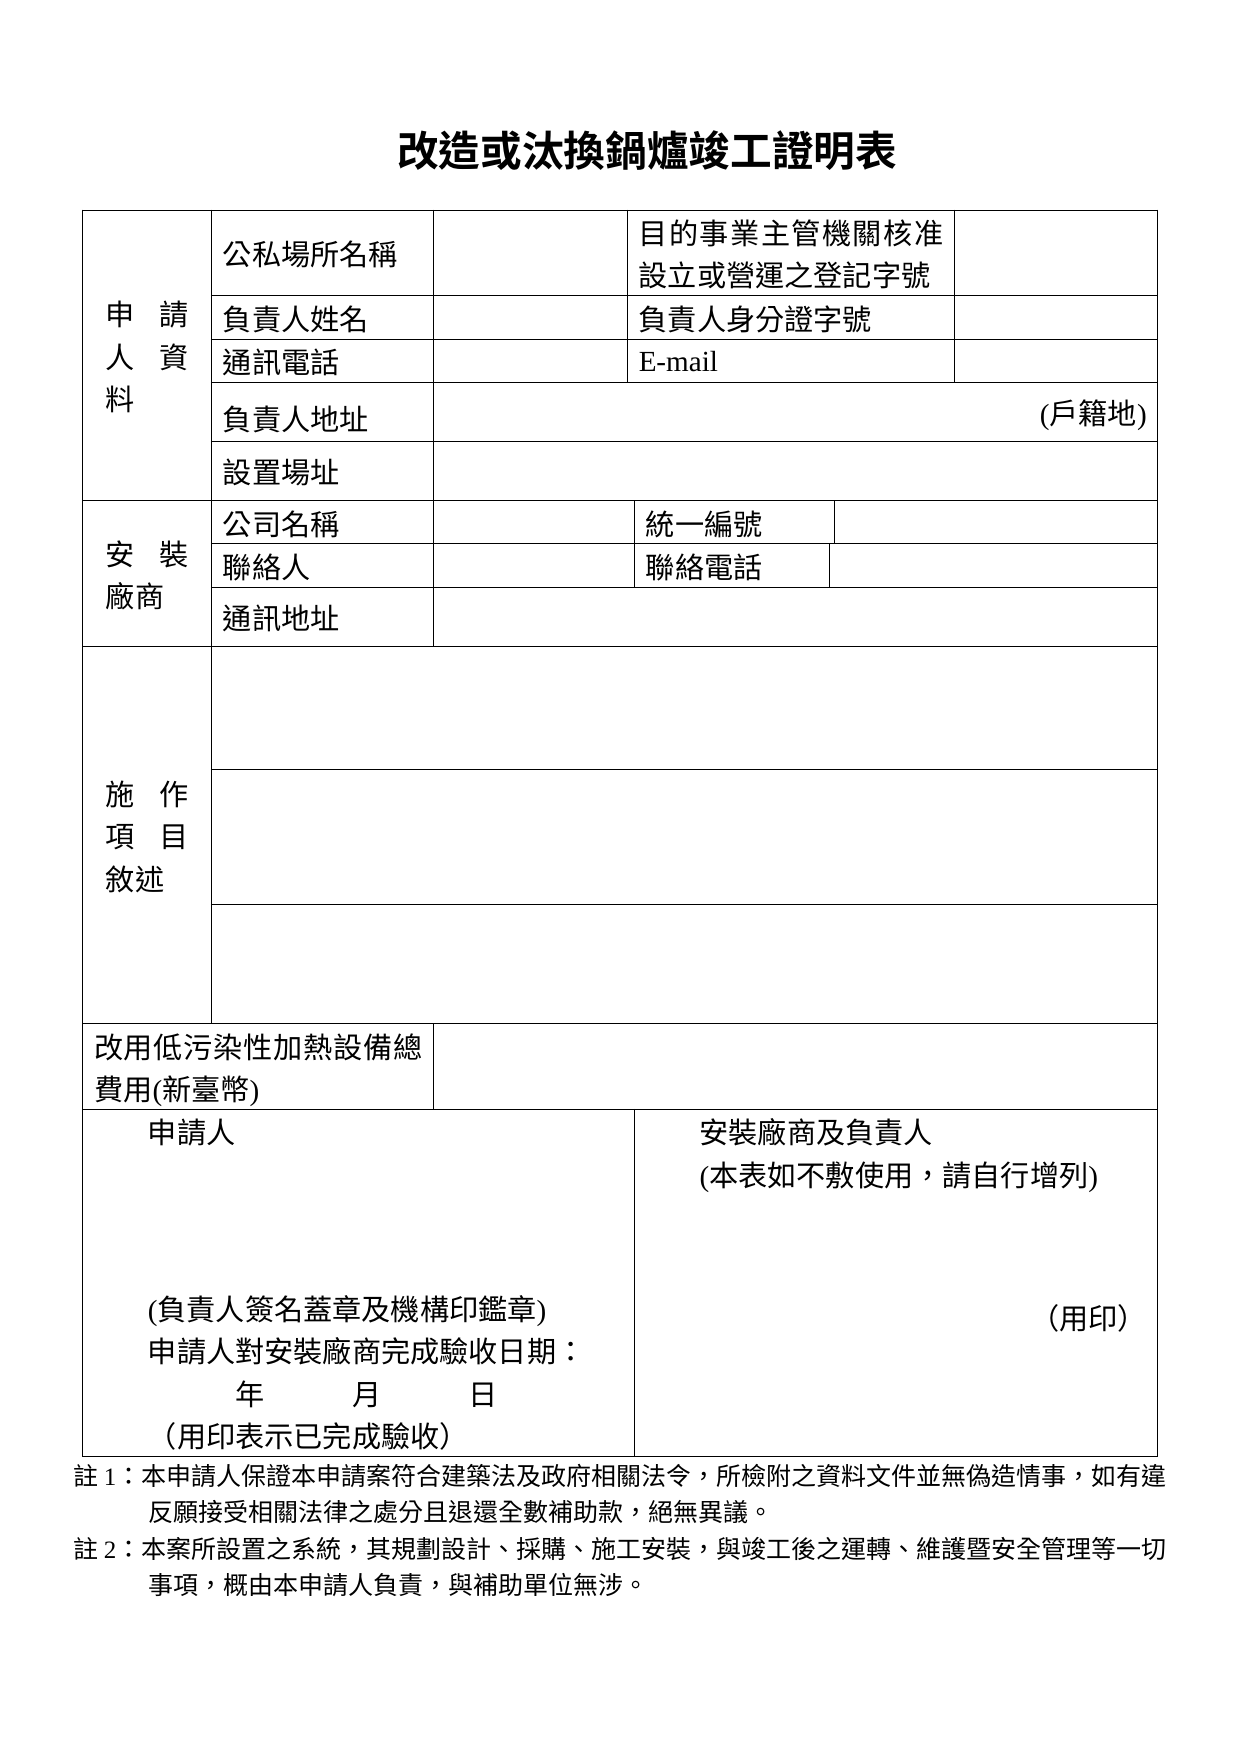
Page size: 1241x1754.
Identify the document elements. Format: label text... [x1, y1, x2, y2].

table_cell 公司名稱 [212, 501, 433, 543]
table_header 公私場所名稱 [212, 211, 433, 295]
table_cell [212, 905, 1157, 1023]
table_cell 安裝廠商 [83, 501, 211, 646]
table_cell [955, 296, 1157, 338]
table_cell 設置場址 [212, 442, 433, 500]
table_cell [212, 647, 1157, 769]
text 註2：本案所設置之系統，其規劃設計、採購、施工安裝，與竣工後之運轉、維護暨安全管理等一切事項，概由本申請人負責，與補助單位無涉。 [74, 1529, 1166, 1602]
table_cell [434, 544, 634, 587]
table_cell 聯絡電話 [635, 544, 829, 587]
table_cell 負責人身分證字號 [628, 296, 954, 338]
table_cell (戶籍地) [434, 383, 1157, 441]
table_cell 改用低污染性加熱設備總費用(新臺幣) [83, 1024, 433, 1109]
table_cell [434, 501, 634, 543]
table_cell [434, 442, 1157, 500]
table_cell [434, 340, 627, 382]
table_cell 申請人 (負責人簽名蓋章及機構印鑑章) 申請人對安裝廠商完成驗收日期： 年 月 日 （用印表示已完成驗收） [83, 1110, 634, 1456]
table_cell 通訊電話 [212, 340, 433, 382]
text 註1：本申請人保證本申請案符合建築法及政府相關法令，所檢附之資料文件並無偽造情事，如有違反願接受相關法律之處分且退還全數補助款，絕無異議。 [74, 1457, 1166, 1529]
table_cell 通訊地址 [212, 588, 433, 646]
table_cell [955, 340, 1157, 382]
table_cell [434, 588, 1157, 646]
table_cell 安裝廠商及負責人 (本表如不敷使用，請自行增列) （用印） [635, 1110, 1157, 1456]
table_cell 負責人姓名 [212, 296, 433, 338]
table_cell E-mail [628, 340, 954, 382]
table_cell 統一編號 [635, 501, 834, 543]
table_header 目的事業主管機關核准設立或營運之登記字號 [628, 211, 954, 295]
table_cell [830, 544, 1157, 587]
text 改造或汰換鍋爐竣工證明表 [89, 118, 1152, 178]
table_header [955, 211, 1157, 295]
table_cell [212, 770, 1157, 904]
table_cell [434, 1024, 1157, 1109]
table_cell [835, 501, 1157, 543]
table_header [434, 211, 627, 295]
table_cell 施作項目敘述 [83, 647, 211, 1023]
table_cell [434, 296, 627, 338]
table_cell 負責人地址 [212, 383, 433, 441]
table_cell 聯絡人 [212, 544, 433, 587]
table_header 申請人資料 [83, 211, 211, 500]
